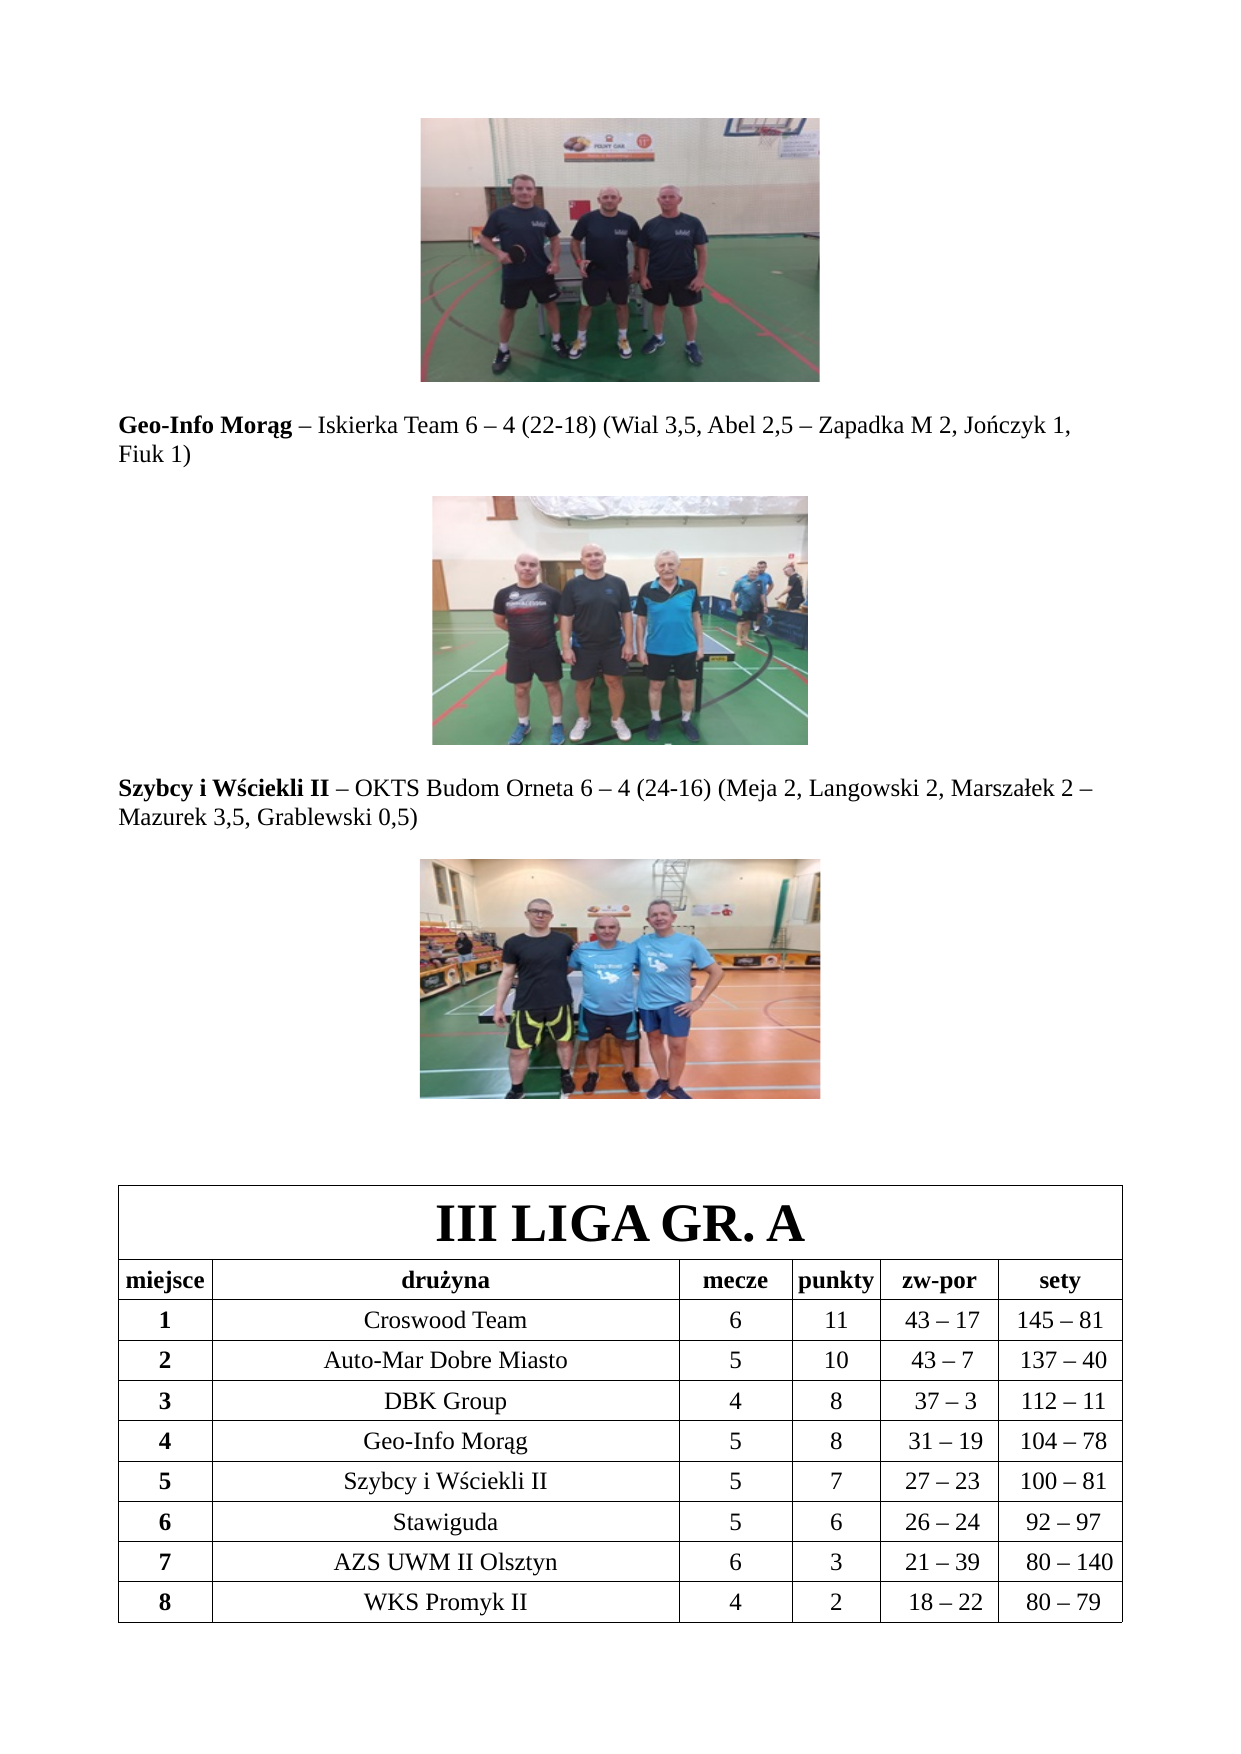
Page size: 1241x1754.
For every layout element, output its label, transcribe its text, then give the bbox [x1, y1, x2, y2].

table_cell 145 – 81 [999, 1300, 1122, 1339]
table_cell 7 [119, 1542, 212, 1581]
picture [420, 118, 820, 382]
table_cell 5 [119, 1462, 212, 1501]
table_cell 4 [680, 1381, 792, 1420]
table_cell 4 [680, 1582, 792, 1622]
table_cell 100 – 81 [999, 1462, 1122, 1501]
table_cell Auto-Mar Dobre Miasto [213, 1341, 679, 1380]
table_cell 3 [119, 1381, 212, 1420]
table_cell 7 [793, 1462, 880, 1501]
table_cell zw-por [881, 1260, 998, 1299]
table_cell 112 – 11 [999, 1381, 1122, 1420]
table_cell 92 – 97 [999, 1502, 1122, 1541]
table_cell 43 – 17 [881, 1300, 998, 1339]
table_cell 5 [680, 1421, 792, 1461]
table_cell 5 [680, 1502, 792, 1541]
table_cell drużyna [213, 1260, 679, 1299]
table_cell WKS Promyk II [213, 1582, 679, 1622]
table_cell 1 [119, 1300, 212, 1339]
table_cell 5 [680, 1341, 792, 1380]
table_cell 10 [793, 1341, 880, 1380]
text Geo-Info Morąg – Iskierka Team 6 – 4 (22-18) (Wial 3,5, Abel 2,5 – Zapadka M 2, Jończyk 1, Fiuk 1) [118, 410, 1122, 468]
table_cell 8 [793, 1381, 880, 1420]
table_cell 6 [680, 1300, 792, 1339]
table_cell Szybcy i Wściekli II [213, 1462, 679, 1501]
table_cell AZS UWM II Olsztyn [213, 1542, 679, 1581]
table_cell 2 [119, 1341, 212, 1380]
table_cell punkty [793, 1260, 880, 1299]
table_cell 4 [119, 1421, 212, 1461]
table_cell 6 [680, 1542, 792, 1581]
table_cell 43 – 7 [881, 1341, 998, 1380]
table_cell 11 [793, 1300, 880, 1339]
table_cell miejsce [119, 1260, 212, 1299]
table_cell 8 [793, 1421, 880, 1461]
table_cell 21 – 39 [881, 1542, 998, 1581]
table_cell 37 – 3 [881, 1381, 998, 1420]
table_cell 6 [793, 1502, 880, 1541]
table_cell 18 – 22 [881, 1582, 998, 1622]
text Szybcy i Wściekli II – OKTS Budom Orneta 6 – 4 (24-16) (Meja 2, Langowski 2, Marszałek 2 – Mazurek 3,5, Grablewski 0,5) [118, 773, 1122, 831]
table_cell 5 [680, 1462, 792, 1501]
table_cell 31 – 19 [881, 1421, 998, 1461]
table_cell 3 [793, 1542, 880, 1581]
table_cell mecze [680, 1260, 792, 1299]
table_header III LIGA GR. A [119, 1186, 1122, 1259]
picture [419, 859, 821, 1099]
table_cell 2 [793, 1582, 880, 1622]
table_cell 104 – 78 [999, 1421, 1122, 1461]
table_cell 6 [119, 1502, 212, 1541]
table_cell 80 – 79 [999, 1582, 1122, 1622]
table_cell 27 – 23 [881, 1462, 998, 1501]
table_cell Stawiguda [213, 1502, 679, 1541]
table_cell 8 [119, 1582, 212, 1622]
table_cell sety [999, 1260, 1122, 1299]
table_cell 80 – 140 [999, 1542, 1122, 1581]
table_cell 26 – 24 [881, 1502, 998, 1541]
table_cell 137 – 40 [999, 1341, 1122, 1380]
table_cell DBK Group [213, 1381, 679, 1420]
picture [432, 496, 808, 745]
table_cell Croswood Team [213, 1300, 679, 1339]
table_cell Geo-Info Morąg [213, 1421, 679, 1461]
